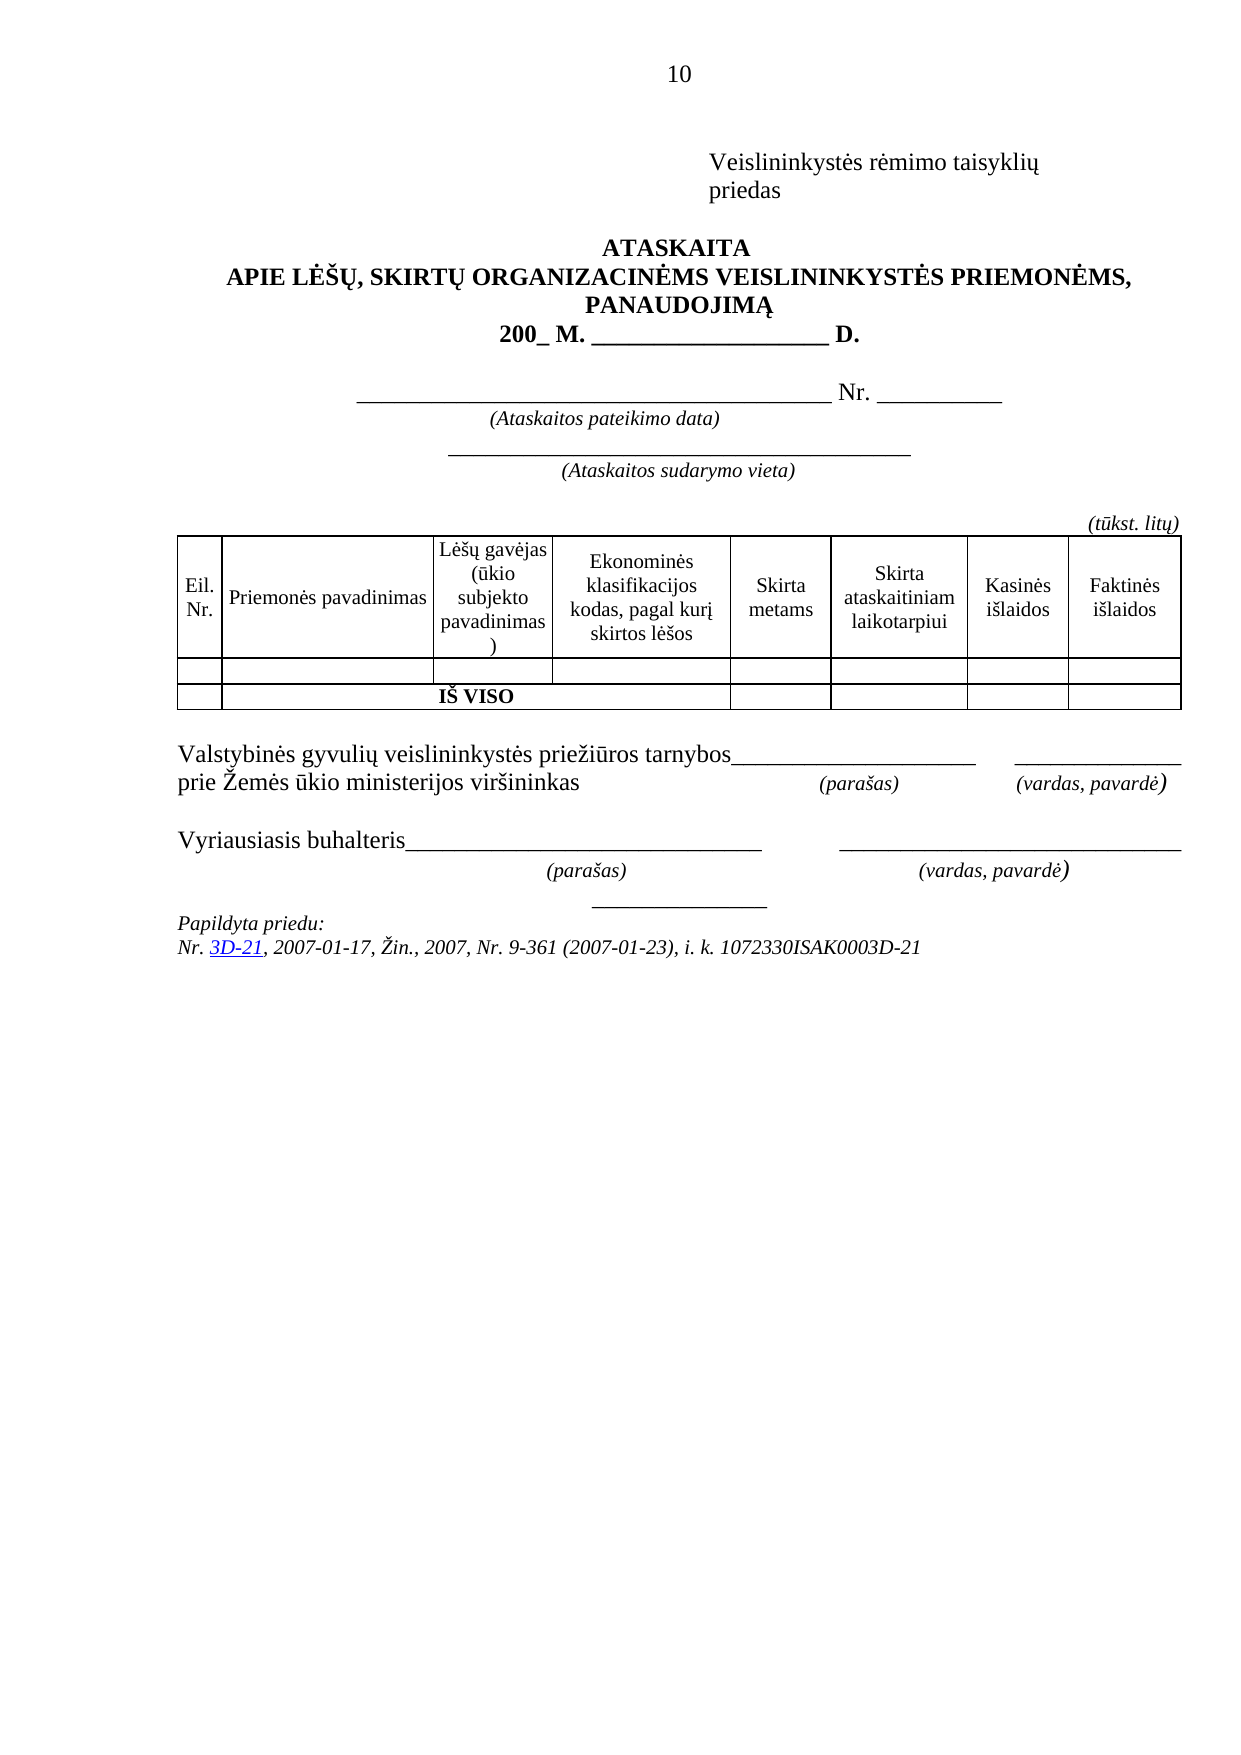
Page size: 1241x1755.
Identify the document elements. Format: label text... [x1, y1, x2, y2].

table_cell [968, 685, 1068, 708]
table_cell [731, 685, 830, 708]
text (Ataskaitos pateikimo data) [177, 406, 1181, 430]
text 200_ M. ___________________ D. [177, 319, 1181, 348]
table_header Skirta metams [731, 537, 830, 657]
table_cell [553, 659, 730, 683]
text (Ataskaitos sudarymo vieta) [177, 458, 1181, 482]
text (parašas) (vardas, pavardė) [177, 854, 1181, 882]
text ______________ [177, 882, 1181, 911]
table_cell [178, 659, 221, 683]
table_cell [832, 685, 967, 708]
text priedas [177, 176, 1181, 204]
text Veislininkystės rėmimo taisyklių [177, 147, 1181, 176]
table_cell [731, 659, 830, 683]
text _____________________________________ [177, 430, 1181, 458]
text Nr. 3D-21, 2007-01-17, Žin., 2007, Nr. 9-361 (2007-01-23), i. k. 1072330ISAK0003D-21 [177, 935, 1181, 959]
text (tūkst. litų) [177, 511, 1181, 535]
text Valstybinės gyvulių veislininkystės priežiūros tarnybos [177, 739, 1181, 767]
text ______________________________________ Nr. __________ [177, 377, 1181, 406]
table_header Priemonės pavadinimas [223, 537, 433, 657]
table_header Ekonominės klasifikacijos kodas, pagal kurį skirtos lėšos [553, 537, 730, 657]
table_cell [1069, 659, 1180, 683]
text Papildyta priedu: [177, 911, 1181, 935]
table_header Kasinės išlaidos [968, 537, 1068, 657]
table_cell [1069, 685, 1180, 708]
text Vyriausiasis buhalteris [177, 825, 1181, 854]
table_cell [832, 659, 967, 683]
text APIE LĖŠŲ, SKIRTŲ ORGANIZACINĖMS VEISLININKYSTĖS PRIEMONĖMS, PANAUDOJIMĄ [177, 262, 1181, 319]
table_header Eil. Nr. [178, 537, 221, 657]
text ATASKAITA [177, 233, 1181, 262]
table_cell [223, 659, 433, 683]
table_cell [434, 659, 552, 683]
text prie Žemės ūkio ministerijos viršininkas (parašas) (vardas, pavardė) [177, 767, 1181, 796]
table_cell IŠ VISO [223, 685, 730, 708]
table_cell [178, 685, 221, 708]
table_header Lėšų gavėjas (ūkio subjekto pavadinimas) [434, 537, 552, 657]
table_header Faktinės išlaidos [1069, 537, 1180, 657]
table_cell [968, 659, 1068, 683]
table_header Skirta ataskaitiniam laikotarpiui [832, 537, 967, 657]
